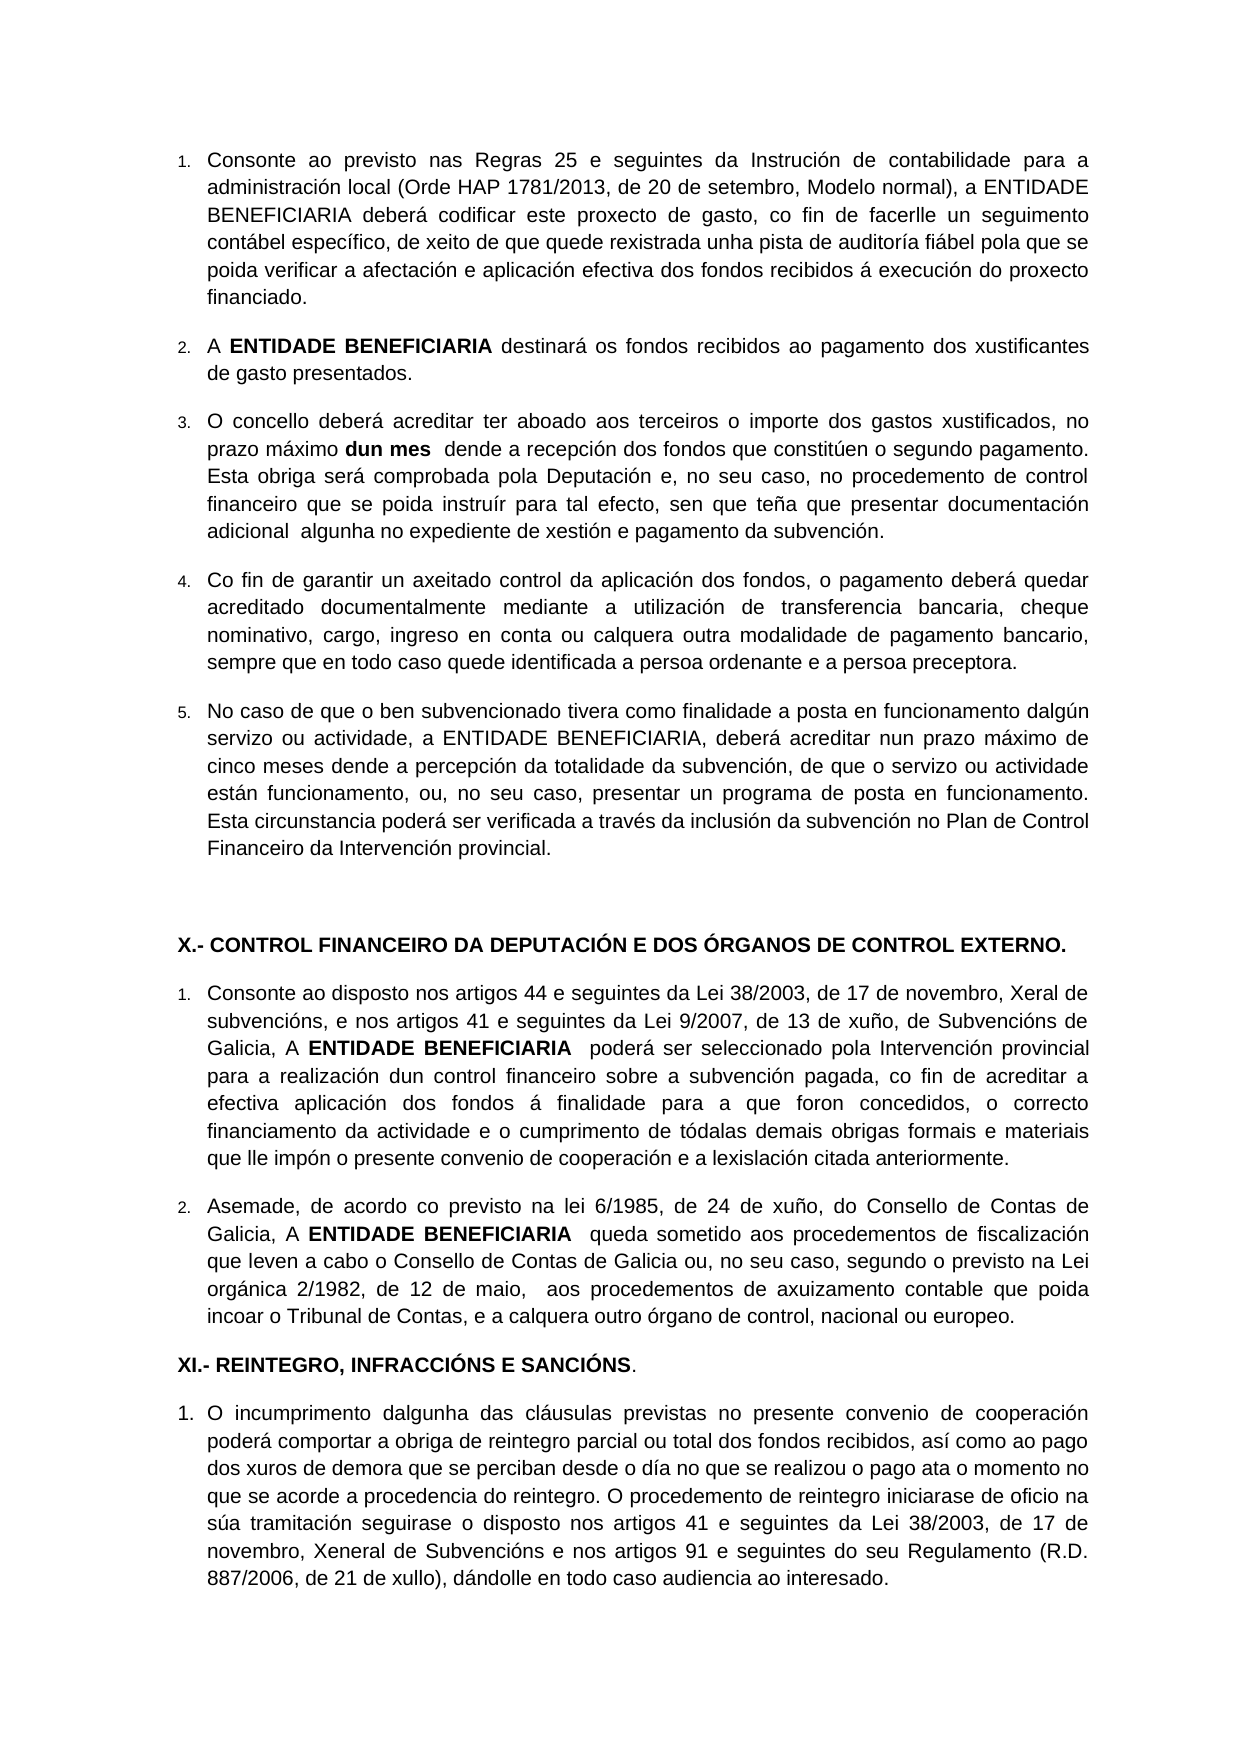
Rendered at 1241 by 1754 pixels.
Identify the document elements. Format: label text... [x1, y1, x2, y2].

list O concello deberá acreditar ter aboado aos terceiros o importe dos gastos xustificados, no prazo máximo dun mes dende a recepción dos fondos que constitúen o segundo pagamento. Esta obriga será comprobada pola Deputación e, no seu caso, no procedemento de control financeiro que se poida instruír para tal efecto, sen que teña que presentar documentación adicional algunha no expediente de xestión e pagamento da subvención. [177, 409, 1090, 543]
list Asemade, de acordo co previsto na lei 6/1985, de 24 de xuño, do Consello de Contas de Galicia, A ENTIDADE BENEFICIARIA queda sometido aos procedementos de fiscalización que leven a cabo o Consello de Contas de Galicia ou, no seu caso, segundo o previsto na Lei orgánica 2/1982, de 12 de maio, aos procedementos de axuizamento contable que poida incoar o Tribunal de Contas, e a calquera outro órgano de control, nacional ou europeo. [177, 1194, 1090, 1328]
list O incumprimento dalgunha das cláusulas previstas no presente convenio de cooperación poderá comportar a obriga de reintegro parcial ou total dos fondos recibidos, así como ao pago dos xuros de demora que se perciban desde o día no que se realizou o pago ata o momento no que se acorde a procedencia do reintegro. O procedemento de reintegro iniciarase de oficio na súa tramitación seguirase o disposto nos artigos 41 e seguintes da Lei 38/2003, de 17 de novembro, Xeneral de Subvencións e nos artigos 91 e seguintes do seu Regulamento (R.D. 887/2006, de 21 de xullo), dándolle en todo caso audiencia ao interesado. [177, 1401, 1090, 1590]
text XI.- REINTEGRO, INFRACCIÓNS E SANCIÓNS. [177, 1353, 1090, 1377]
text X.- CONTROL FINANCEIRO DA DEPUTACIÓN E DOS ÓRGANOS DE CONTROL EXTERNO. [177, 933, 1090, 957]
list Consonte ao disposto nos artigos 44 e seguintes da Lei 38/2003, de 17 de novembro, Xeral de subvencións, e nos artigos 41 e seguintes da Lei 9/2007, de 13 de xuño, de Subvencións de Galicia, A ENTIDADE BENEFICIARIA poderá ser seleccionado pola Intervención provincial para a realización dun control financeiro sobre a subvención pagada, co fin de acreditar a efectiva aplicación dos fondos á finalidade para a que foron concedidos, o correcto financiamento da actividade e o cumprimento de tódalas demais obrigas formais e materiais que lle impón o presente convenio de cooperación e a lexislación citada anteriormente. [177, 981, 1090, 1170]
list Co fin de garantir un axeitado control da aplicación dos fondos, o pagamento deberá quedar acreditado documentalmente mediante a utilización de transferencia bancaria, cheque nominativo, cargo, ingreso en conta ou calquera outra modalidade de pagamento bancario, sempre que en todo caso quede identificada a persoa ordenante e a persoa preceptora. [177, 568, 1090, 674]
list A ENTIDADE BENEFICIARIA destinará os fondos recibidos ao pagamento dos xustificantes de gasto presentados. [177, 333, 1090, 385]
list No caso de que o ben subvencionado tivera como finalidade a posta en funcionamento dalgún servizo ou actividade, a ENTIDADE BENEFICIARIA, deberá acreditar nun prazo máximo de cinco meses dende a percepción da totalidade da subvención, de que o servizo ou actividade están funcionamento, ou, no seu caso, presentar un programa de posta en funcionamento. Esta circunstancia poderá ser verificada a través da inclusión da subvención no Plan de Control Financeiro da Intervención provincial. [177, 698, 1090, 860]
list Consonte ao previsto nas Regras 25 e seguintes da Instrución de contabilidade para a administración local (Orde HAP 1781/2013, de 20 de setembro, Modelo normal), a ENTIDADE BENEFICIARIA deberá codificar este proxecto de gasto, co fin de facerlle un seguimento contábel específico, de xeito de que quede rexistrada unha pista de auditoría fiábel pola que se poida verificar a afectación e aplicación efectiva dos fondos recibidos á execución do proxecto financiado. [177, 148, 1090, 309]
